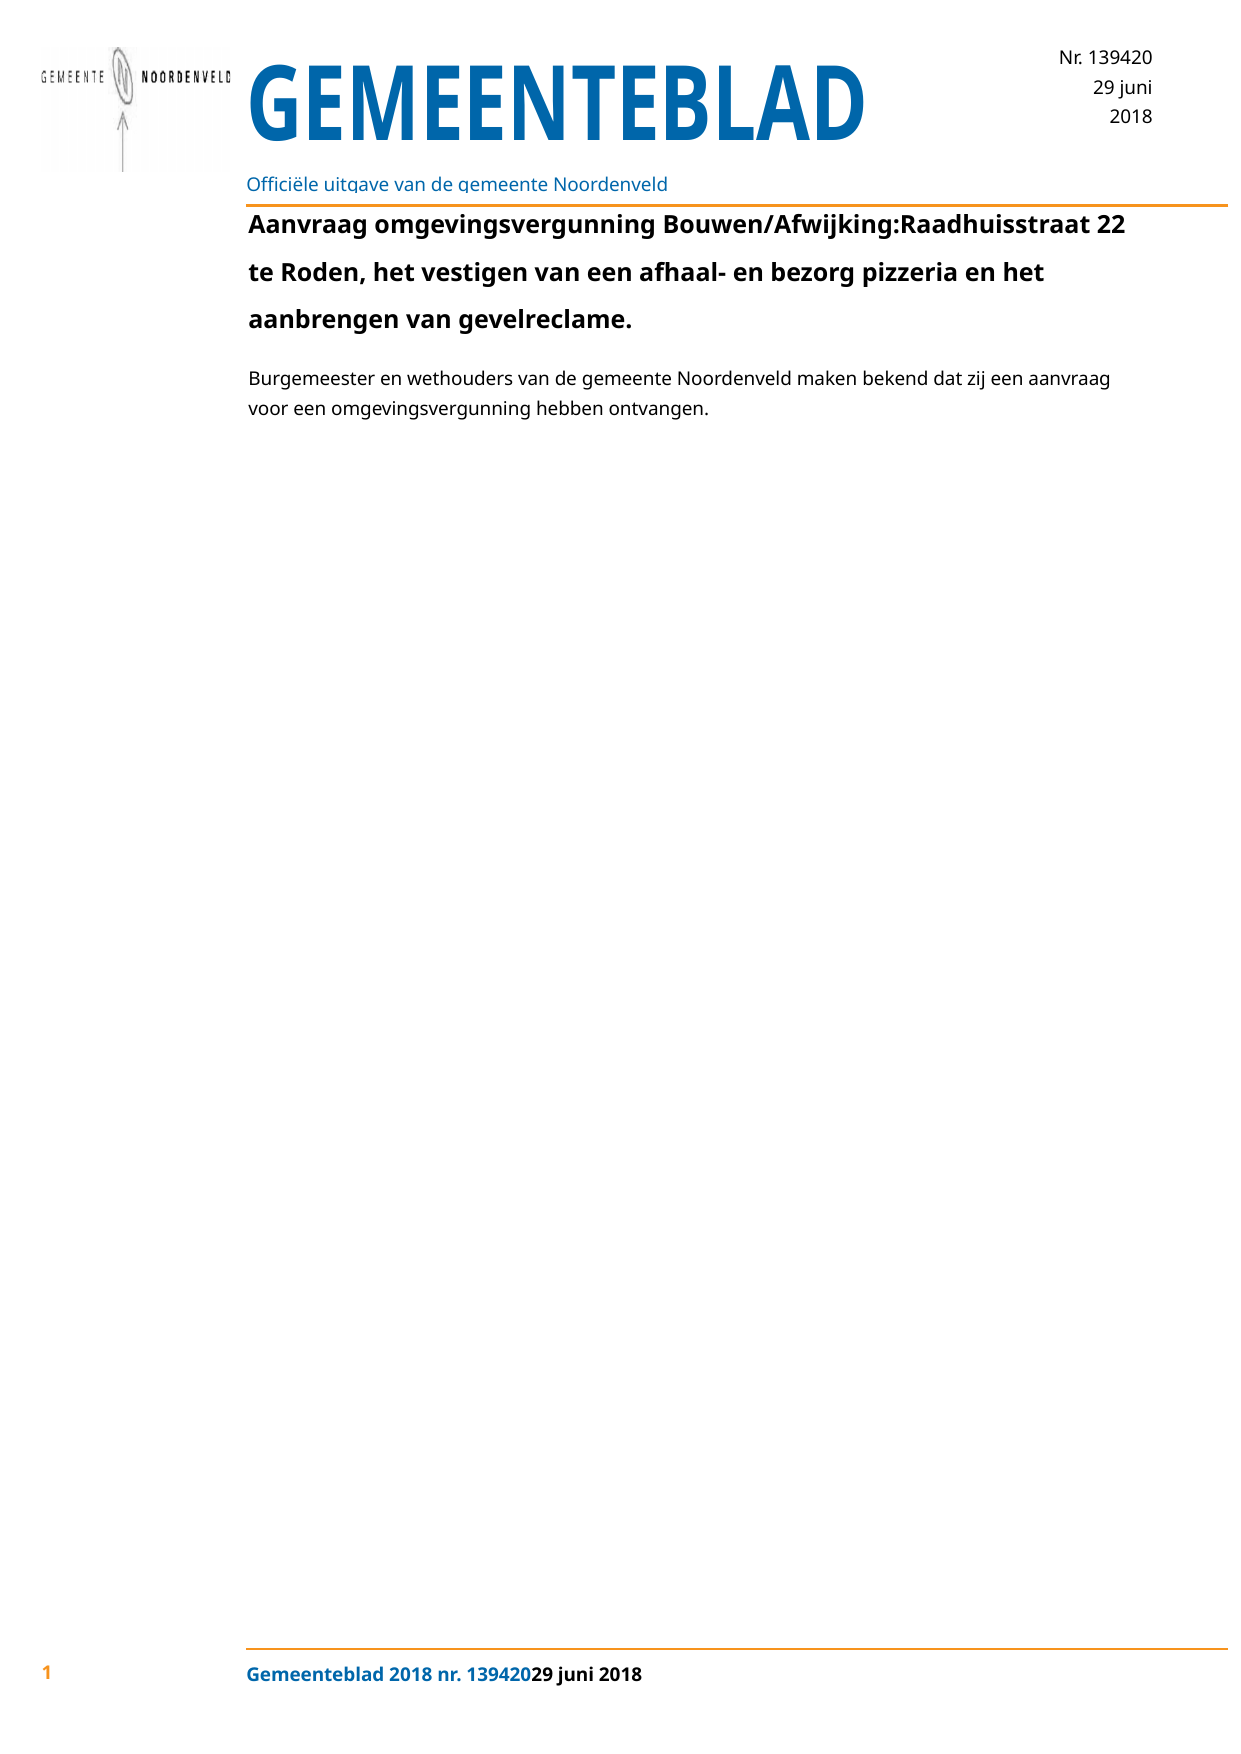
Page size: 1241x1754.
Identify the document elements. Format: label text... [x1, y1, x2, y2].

picture [41, 47, 231, 172]
text Burgemeester en wethouders van de gemeente Noordenveld maken bekend dat zij een aanvraag voor een omgevingsvergunning hebben ontvangen. [248, 366, 1152, 421]
text Aanvraag omgevingsvergunning Bouwen/Afwijking:Raadhuisstraat 22 te Roden, het vestigen van een afhaal- en bezorg pizzeria en het aanbrengen van gevelreclame. [248, 207, 1152, 336]
